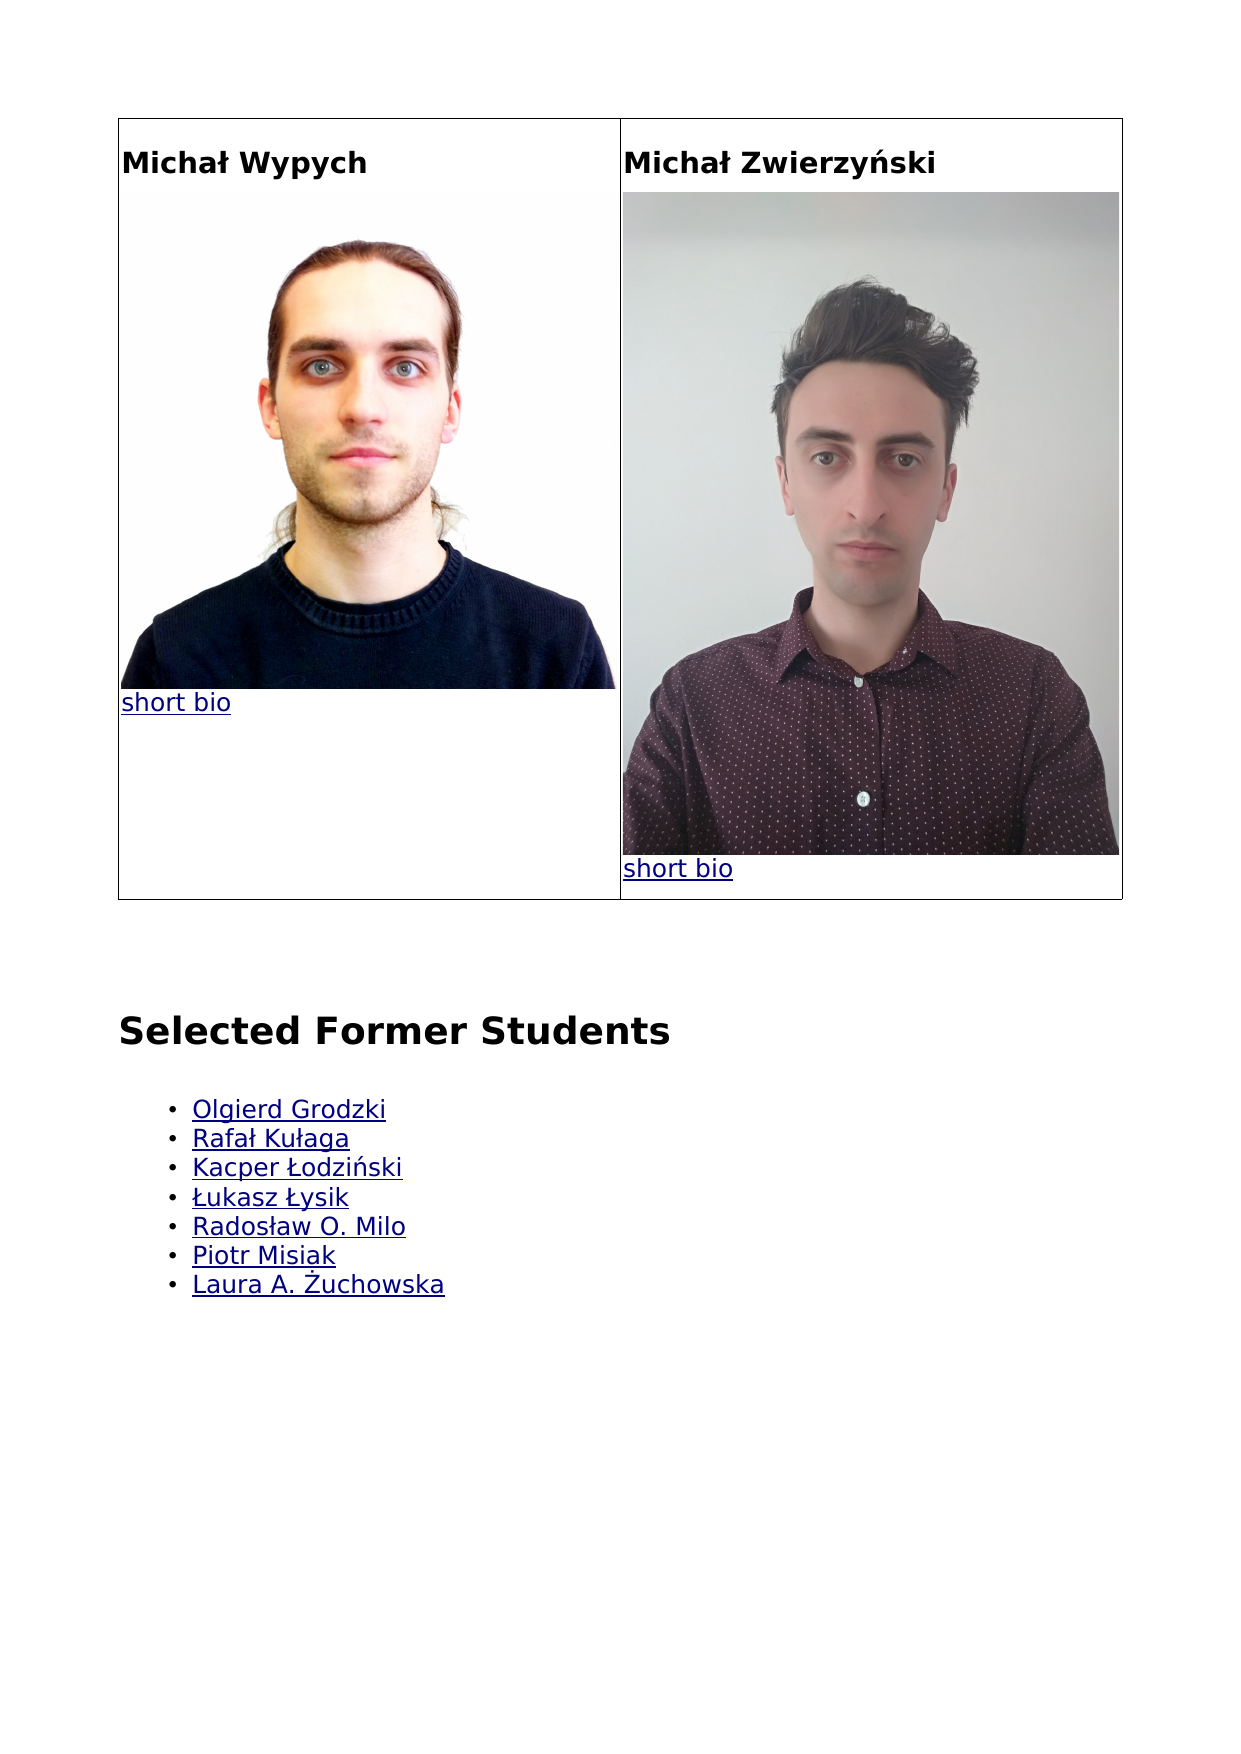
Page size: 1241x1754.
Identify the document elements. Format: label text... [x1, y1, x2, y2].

list Kacper Łodziński [177, 1153, 1122, 1183]
list Rafał Kułaga [177, 1124, 1122, 1153]
table_header Michał Zwierzyński short bio [621, 119, 1122, 899]
list Laura A. Żuchowska [177, 1270, 1122, 1299]
subtitle Selected Former Students [118, 1009, 1122, 1053]
picture [622, 192, 1120, 855]
picture [121, 192, 618, 689]
table_header Michał Wypych short bio [119, 119, 620, 899]
list Piotr Misiak [177, 1241, 1122, 1270]
list Łukasz Łysik [177, 1183, 1122, 1212]
list Radosław O. Milo [177, 1212, 1122, 1241]
list Olgierd Grodzki [177, 1095, 1122, 1124]
